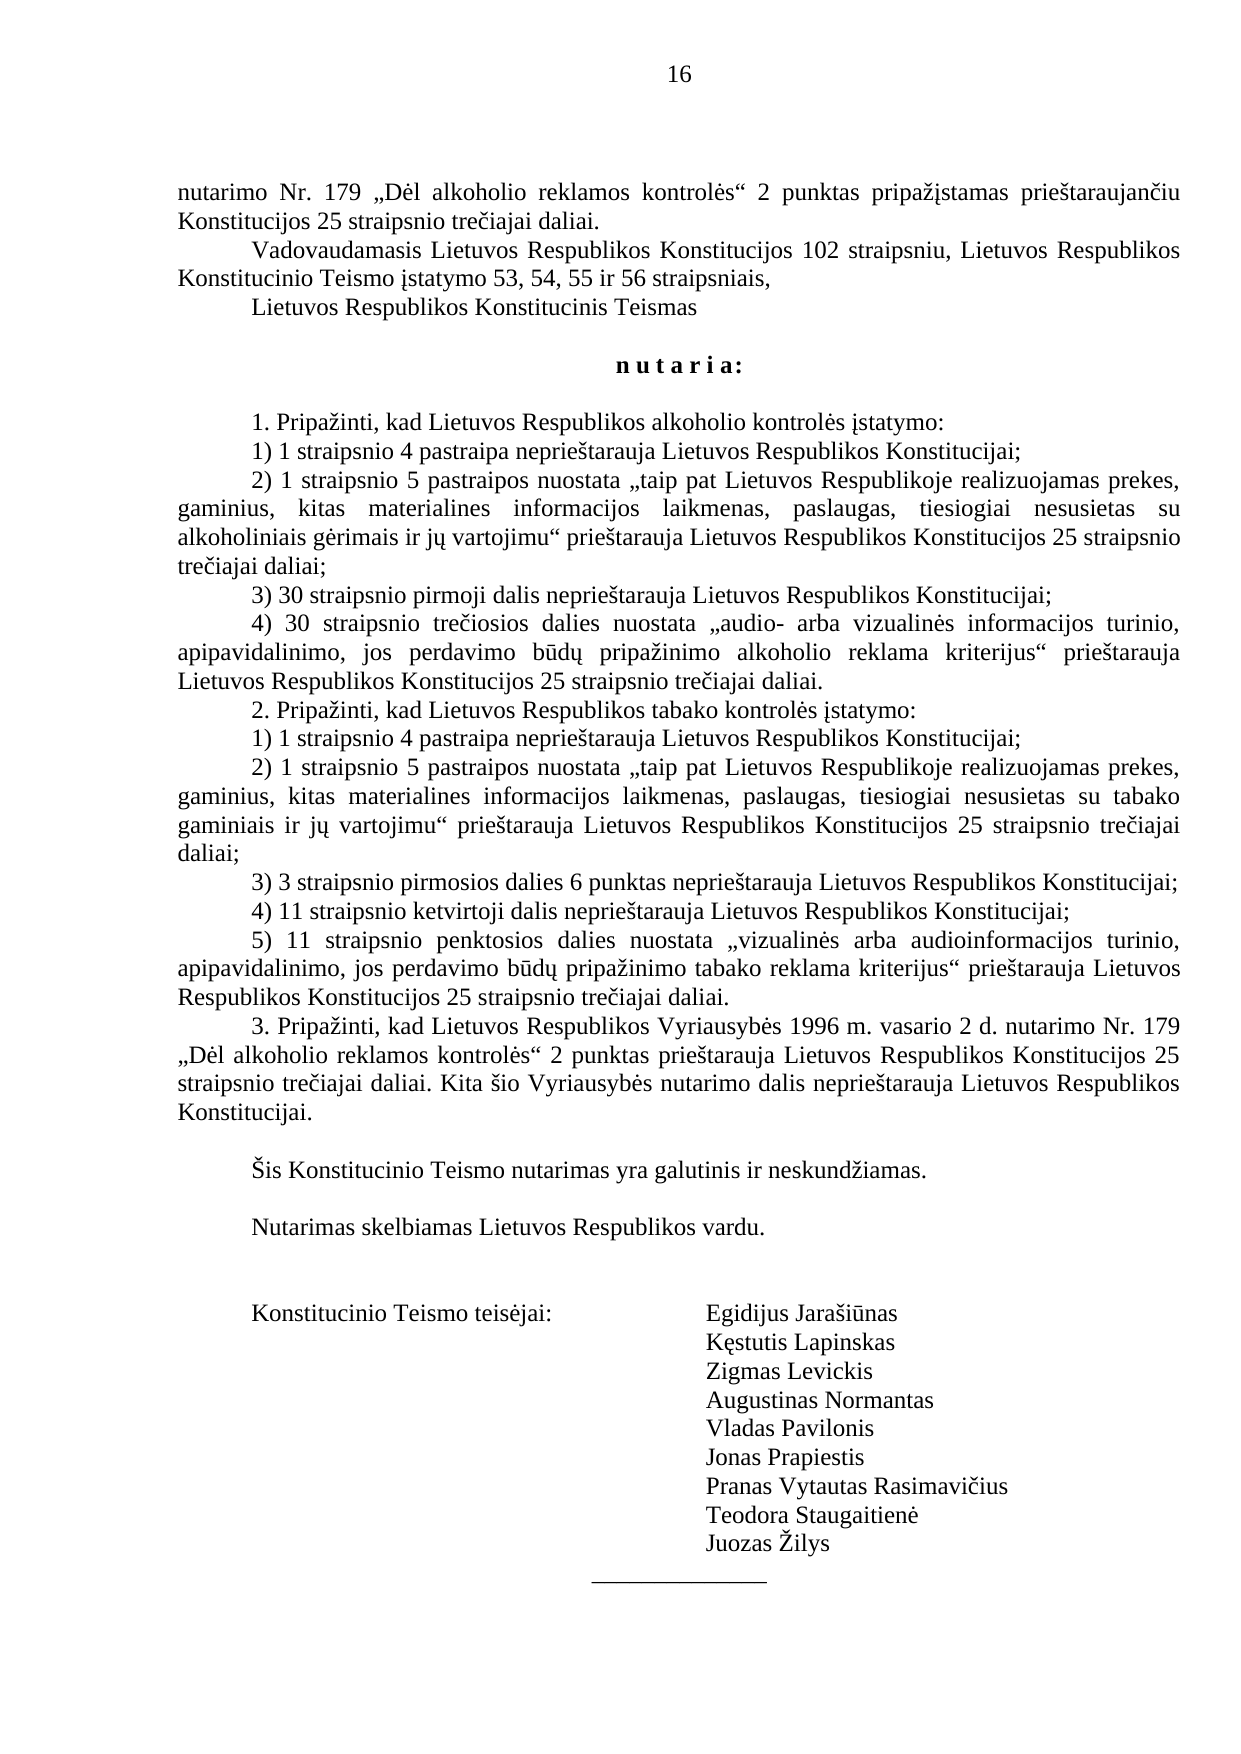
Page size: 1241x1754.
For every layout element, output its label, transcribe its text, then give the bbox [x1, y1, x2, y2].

text 3) 3 straipsnio pirmosios dalies 6 punktas neprieštarauja Lietuvos Respublikos Konstitucijai; [177, 867, 1181, 896]
text Lietuvos Respublikos Konstitucinis Teismas [177, 292, 1181, 321]
text Nutarimas skelbiamas Lietuvos Respublikos vardu. [177, 1212, 1181, 1241]
text Vladas Pavilonis [177, 1413, 1181, 1442]
text 1) 1 straipsnio 4 pastraipa neprieštarauja Lietuvos Respublikos Konstitucijai; [177, 436, 1181, 465]
text Jonas Prapiestis [177, 1442, 1181, 1471]
text ______________ [177, 1557, 1181, 1586]
text 3. Pripažinti, kad Lietuvos Respublikos Vyriausybės 1996 m. vasario 2 d. nutarimo Nr. 179 „Dėl alkoholio reklamos kontrolės“ 2 punktas prieštarauja Lietuvos Respublikos Konstitucijos 25 straipsnio trečiajai daliai. Kita šio Vyriausybės nutarimo dalis neprieštarauja Lietuvos Respublikos Konstitucijai. [177, 1011, 1181, 1126]
text 3) 30 straipsnio pirmoji dalis neprieštarauja Lietuvos Respublikos Konstitucijai; [177, 580, 1181, 608]
text nutarimo Nr. 179 „Dėl alkoholio reklamos kontrolės“ 2 punktas pripažįstamas prieštaraujančiu Konstitucijos 25 straipsnio trečiajai daliai. [177, 177, 1181, 235]
text 2) 1 straipsnio 5 pastraipos nuostata „taip pat Lietuvos Respublikoje realizuojamas prekes, gaminius, kitas materialines informacijos laikmenas, paslaugas, tiesiogiai nesusietas su tabako gaminiais ir jų vartojimu“ prieštarauja Lietuvos Respublikos Konstitucijos 25 straipsnio trečiajai daliai; [177, 752, 1181, 867]
text Zigmas Levickis [177, 1356, 1181, 1385]
text 5) 11 straipsnio penktosios dalies nuostata „vizualinės arba audioinformacijos turinio, apipavidalinimo, jos perdavimo būdų pripažinimo tabako reklama kriterijus“ prieštarauja Lietuvos Respublikos Konstitucijos 25 straipsnio trečiajai daliai. [177, 925, 1181, 1011]
text Augustinas Normantas [177, 1385, 1181, 1413]
text 1) 1 straipsnio 4 pastraipa neprieštarauja Lietuvos Respublikos Konstitucijai; [177, 723, 1181, 752]
text Vadovaudamasis Lietuvos Respublikos Konstitucijos 102 straipsniu, Lietuvos Respublikos Konstitucinio Teismo įstatymo 53, 54, 55 ir 56 straipsniais, [177, 235, 1181, 292]
text 4) 11 straipsnio ketvirtoji dalis neprieštarauja Lietuvos Respublikos Konstitucijai; [177, 896, 1181, 925]
text 2) 1 straipsnio 5 pastraipos nuostata „taip pat Lietuvos Respublikoje realizuojamas prekes, gaminius, kitas materialines informacijos laikmenas, paslaugas, tiesiogiai nesusietas su alkoholiniais gėrimais ir jų vartojimu“ prieštarauja Lietuvos Respublikos Konstitucijos 25 straipsnio trečiajai daliai; [177, 465, 1181, 580]
text 4) 30 straipsnio trečiosios dalies nuostata „audio- arba vizualinės informacijos turinio, apipavidalinimo, jos perdavimo būdų pripažinimo alkoholio reklama kriterijus“ prieštarauja Lietuvos Respublikos Konstitucijos 25 straipsnio trečiajai daliai. [177, 608, 1181, 695]
text Teodora Staugaitienė [177, 1500, 1181, 1528]
text Šis Konstitucinio Teismo nutarimas yra galutinis ir neskundžiamas. [177, 1155, 1181, 1183]
text 2. Pripažinti, kad Lietuvos Respublikos tabako kontrolės įstatymo: [177, 695, 1181, 723]
text Juozas Žilys [177, 1528, 1181, 1557]
text Kęstutis Lapinskas [177, 1327, 1181, 1356]
text 1. Pripažinti, kad Lietuvos Respublikos alkoholio kontrolės įstatymo: [177, 407, 1181, 436]
text Pranas Vytautas Rasimavičius [177, 1471, 1181, 1500]
text nutaria: [177, 350, 1181, 378]
text Konstitucinio Teismo teisėjai: Egidijus Jarašiūnas [177, 1298, 1181, 1327]
